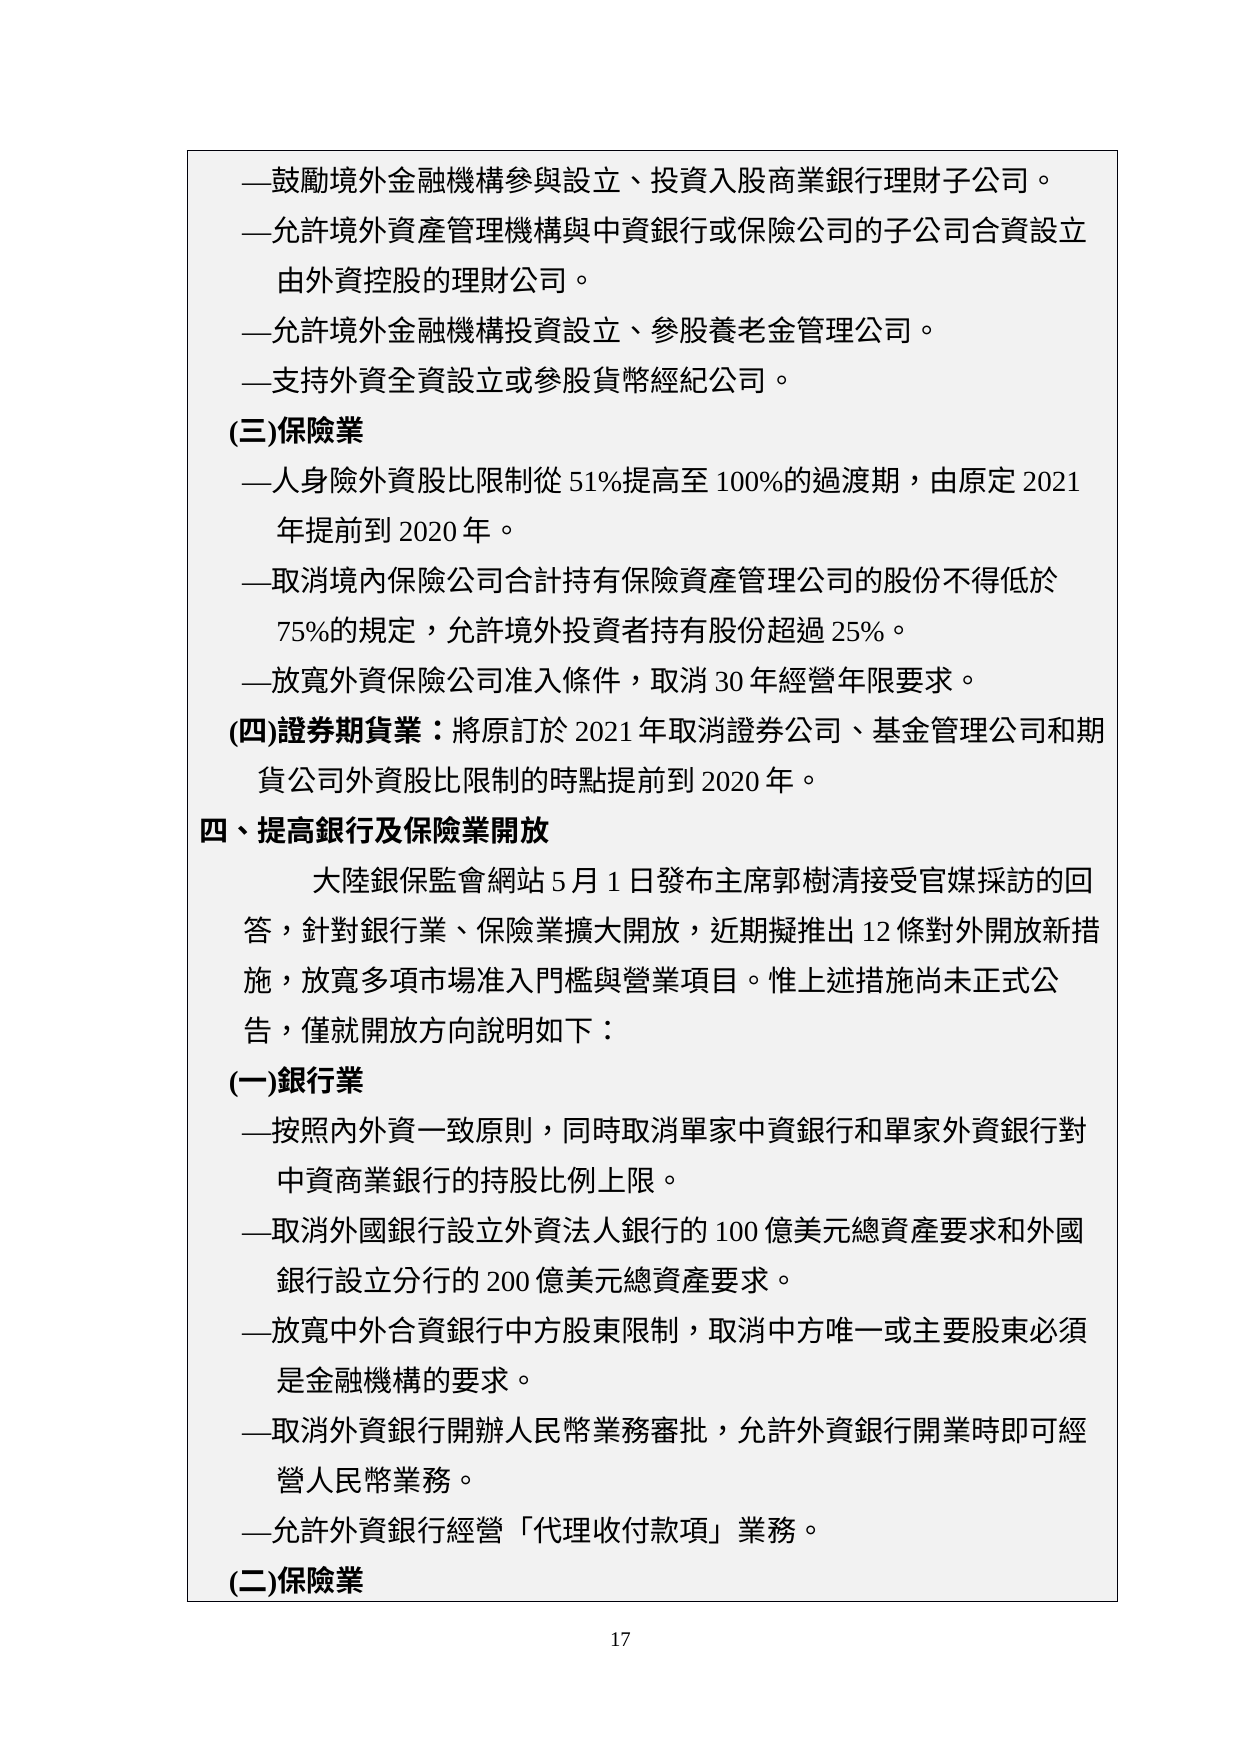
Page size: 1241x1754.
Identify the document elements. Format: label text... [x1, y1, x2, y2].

table_header —鼓勵境外金融機構參與設立、投資入股商業銀行理財子公司。 —允許境外資產管理機構與中資銀行或保險公司的子公司合資設立由外資控股的理財公司。 —允許境外金融機構投資設立、參股養老金管理公司。 —支持外資全資設立或參股貨幣經紀公司。 (三)保險業 —人身險外資股比限制從51%提高至100%的過渡期，由原定2021年提前到2020年。 —取消境內保險公司合計持有保險資產管理公司的股份不得低於75%的規定，允許境外投資者持有股份超過25%。 —放寬外資保險公司准入條件，取消30年經營年限要求。 (四)證券期貨業：將原訂於2021年取消證券公司、基金管理公司和期貨公司外資股比限制的時點提前到2020年。 四、提高銀行及保險業開放 大陸銀保監會網站5月1日發布主席郭樹清接受官媒採訪的回答，針對銀行業、保險業擴大開放，近期擬推出12條對外開放新措施，放寬多項市場准入門檻與營業項目。惟上述措施尚未正式公告，僅就開放方向說明如下： (一)銀行業 —按照內外資一致原則，同時取消單家中資銀行和單家外資銀行對中資商業銀行的持股比例上限。 —取消外國銀行設立外資法人銀行的100億美元總資產要求和外國銀行設立分行的200億美元總資產要求。 —放寬中外合資銀行中方股東限制，取消中方唯一或主要股東必須是金融機構的要求。 —取消外資銀行開辦人民幣業務審批，允許外資銀行開業時即可經營人民幣業務。 —允許外資銀行經營「代理收付款項」業務。 (二)保險業 [188, 151, 1117, 1601]
